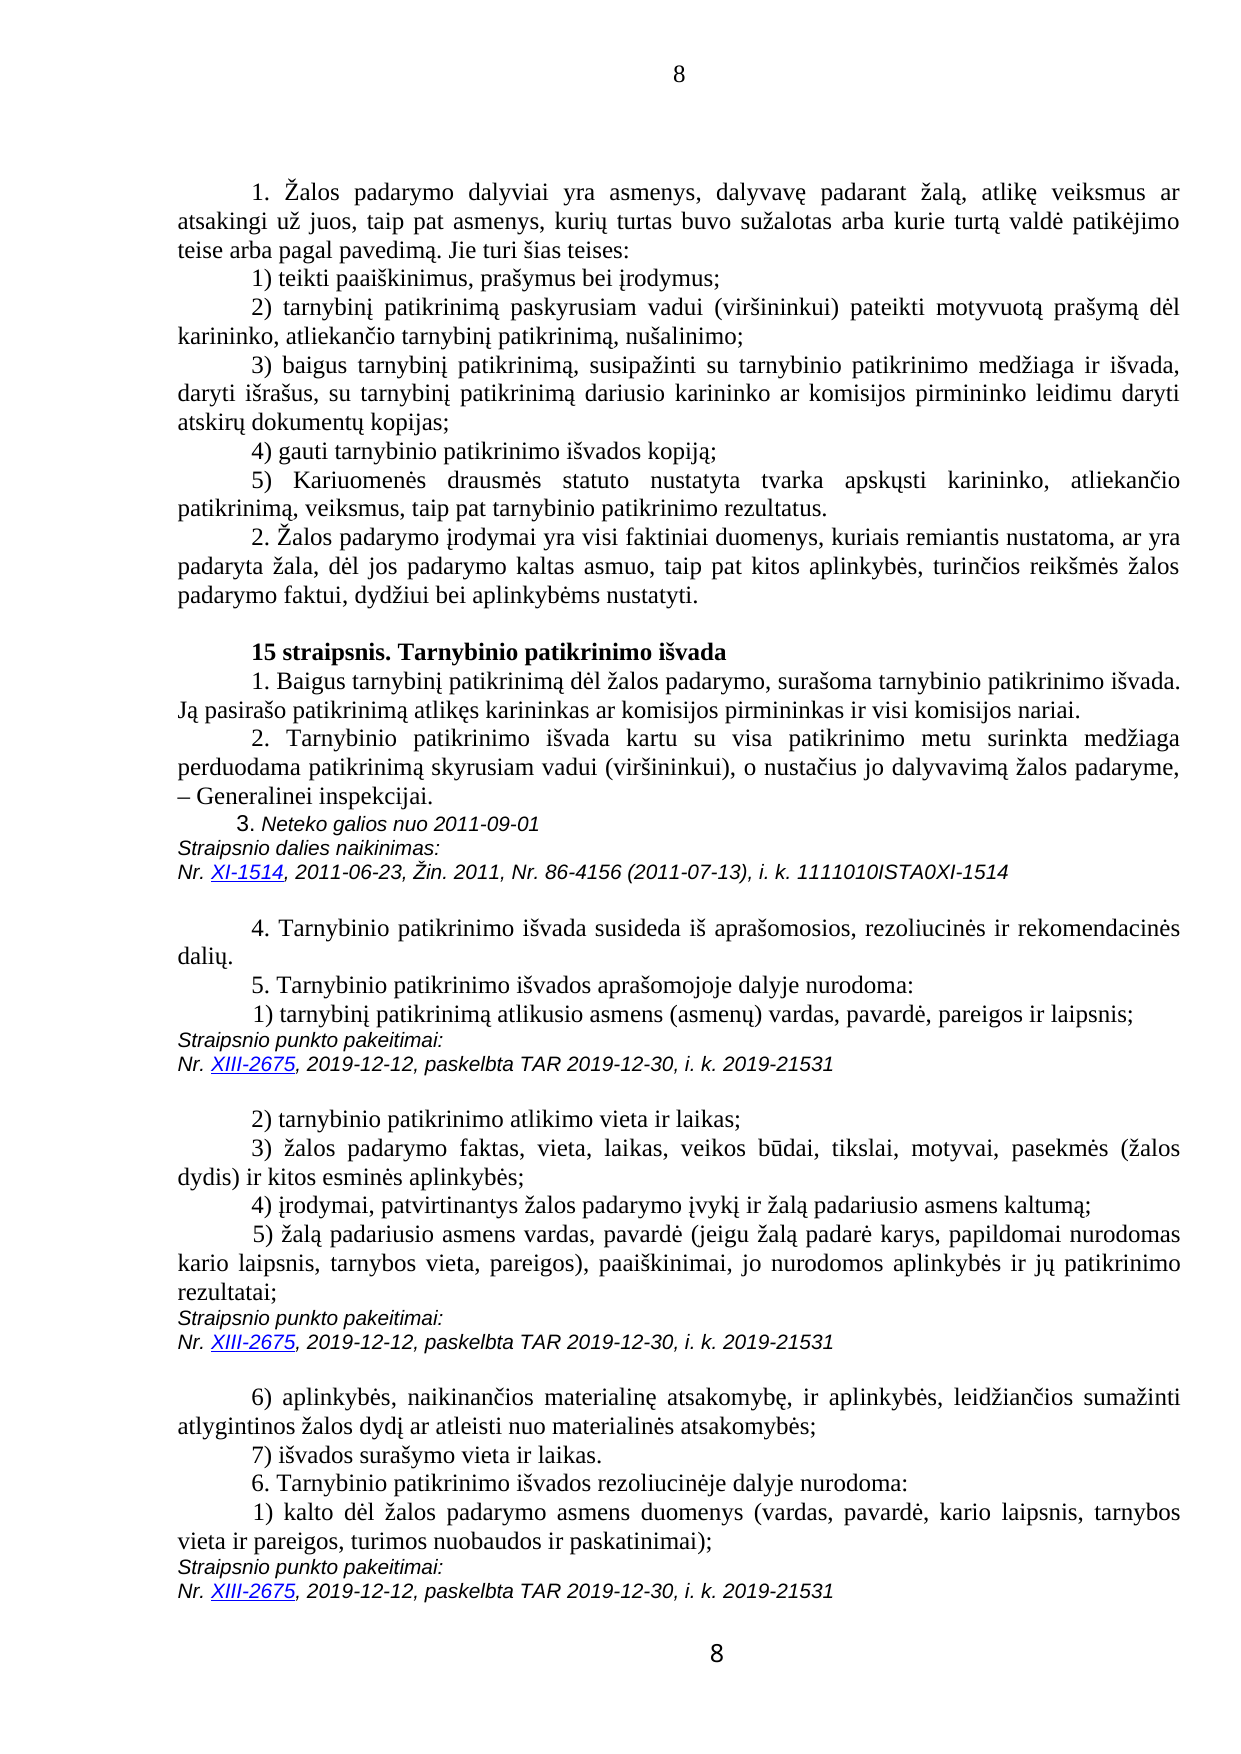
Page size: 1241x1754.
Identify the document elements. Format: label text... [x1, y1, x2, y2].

text 4) gauti tarnybinio patikrinimo išvados kopiją; [177, 436, 1181, 465]
text 5. Tarnybinio patikrinimo išvados aprašomojoje dalyje nurodoma: [177, 970, 1181, 999]
text 15 straipsnis. Tarnybinio patikrinimo išvada [177, 637, 1181, 666]
text 3. Neteko galios nuo 2011-09-01 [177, 810, 1181, 836]
text 1) kalto dėl žalos padarymo asmens duomenys (vardas, pavardė, kario laipsnis, tarnybos vieta ir pareigos, turimos nuobaudos ir paskatinimai); [177, 1497, 1181, 1555]
text Nr. XIII-2675, 2019-12-12, paskelbta TAR 2019-12-30, i. k. 2019-21531 [177, 1329, 1181, 1353]
text Straipsnio punkto pakeitimai: [177, 1028, 1181, 1052]
text Nr. XIII-2675, 2019-12-12, paskelbta TAR 2019-12-30, i. k. 2019-21531 [177, 1579, 1181, 1603]
text 7) išvados surašymo vieta ir laikas. [177, 1440, 1181, 1468]
text 1. Žalos padarymo dalyviai yra asmenys, dalyvavę padarant žalą, atlikę veiksmus ar atsakingi už juos, taip pat asmenys, kurių turtas buvo sužalotas arba kurie turtą valdė patikėjimo teise arba pagal pavedimą. Jie turi šias teises: [177, 177, 1181, 263]
text 3) žalos padarymo faktas, vieta, laikas, veikos būdai, tikslai, motyvai, pasekmės (žalos dydis) ir kitos esminės aplinkybės; [177, 1133, 1181, 1191]
text Straipsnio punkto pakeitimai: [177, 1306, 1181, 1329]
text 2) tarnybinį patikrinimą paskyrusiam vadui (viršininkui) pateikti motyvuotą prašymą dėl karininko, atliekančio tarnybinį patikrinimą, nušalinimo; [177, 292, 1181, 350]
text 4. Tarnybinio patikrinimo išvada susideda iš aprašomosios, rezoliucinės ir rekomendacinės dalių. [177, 913, 1181, 970]
text Nr. XI-1514, 2011-06-23, Žin. 2011, Nr. 86-4156 (2011-07-13), i. k. 1111010ISTA0XI-1514 [177, 860, 1181, 884]
text 1) tarnybinį patikrinimą atlikusio asmens (asmenų) vardas, pavardė, pareigos ir laipsnis; [177, 999, 1181, 1028]
text 3) baigus tarnybinį patikrinimą, susipažinti su tarnybinio patikrinimo medžiaga ir išvada, daryti išrašus, su tarnybinį patikrinimą dariusio karininko ar komisijos pirmininko leidimu daryti atskirų dokumentų kopijas; [177, 350, 1181, 436]
text 2) tarnybinio patikrinimo atlikimo vieta ir laikas; [177, 1104, 1181, 1133]
text 6) aplinkybės, naikinančios materialinę atsakomybę, ir aplinkybės, leidžiančios sumažinti atlygintinos žalos dydį ar atleisti nuo materialinės atsakomybės; [177, 1382, 1181, 1440]
text 2. Žalos padarymo įrodymai yra visi faktiniai duomenys, kuriais remiantis nustatoma, ar yra padaryta žala, dėl jos padarymo kaltas asmuo, taip pat kitos aplinkybės, turinčios reikšmės žalos padarymo faktui, dydžiui bei aplinkybėms nustatyti. [177, 522, 1181, 608]
text 5) žalą padariusio asmens vardas, pavardė (jeigu žalą padarė karys, papildomai nurodomas kario laipsnis, tarnybos vieta, pareigos), paaiškinimai, jo nurodomos aplinkybės ir jų patikrinimo rezultatai; [177, 1219, 1181, 1306]
text 4) įrodymai, patvirtinantys žalos padarymo įvykį ir žalą padariusio asmens kaltumą; [177, 1191, 1181, 1219]
text 2. Tarnybinio patikrinimo išvada kartu su visa patikrinimo metu surinkta medžiaga perduodama patikrinimą skyrusiam vadui (viršininkui), o nustačius jo dalyvavimą žalos padaryme, – Generalinei inspekcijai. [177, 723, 1181, 810]
text Nr. XIII-2675, 2019-12-12, paskelbta TAR 2019-12-30, i. k. 2019-21531 [177, 1052, 1181, 1076]
text 1. Baigus tarnybinį patikrinimą dėl žalos padarymo, surašoma tarnybinio patikrinimo išvada. Ją pasirašo patikrinimą atlikęs karininkas ar komisijos pirmininkas ir visi komisijos nariai. [177, 666, 1181, 723]
text 5) Kariuomenės drausmės statuto nustatyta tvarka apskųsti karininko, atliekančio patikrinimą, veiksmus, taip pat tarnybinio patikrinimo rezultatus. [177, 465, 1181, 522]
text 1) teikti paaiškinimus, prašymus bei įrodymus; [177, 263, 1181, 292]
text 6. Tarnybinio patikrinimo išvados rezoliucinėje dalyje nurodoma: [177, 1468, 1181, 1497]
text Straipsnio dalies naikinimas: [177, 836, 1181, 860]
text Straipsnio punkto pakeitimai: [177, 1555, 1181, 1579]
